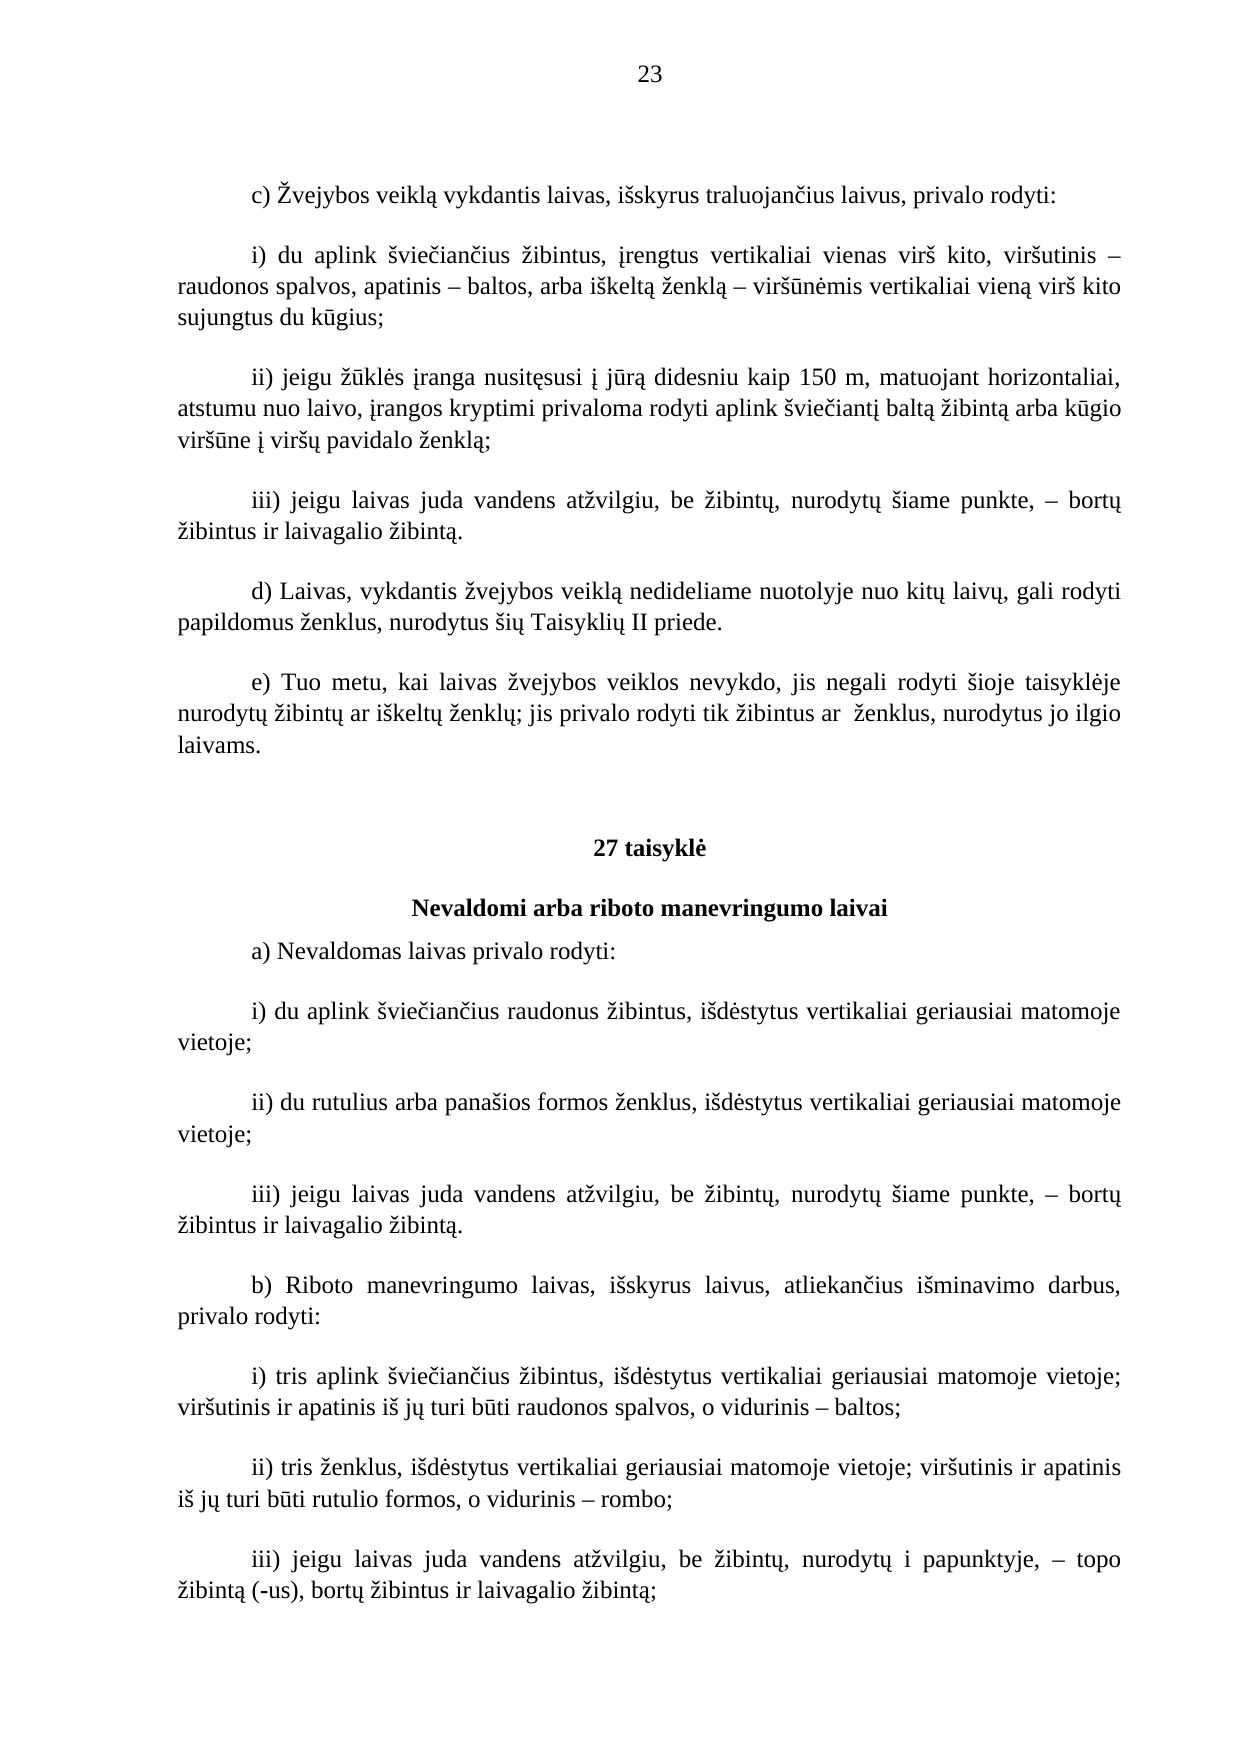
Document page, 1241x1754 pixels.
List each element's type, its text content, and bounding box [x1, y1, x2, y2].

text d) Laivas, vykdantis žvejybos veiklą nedideliame nuotolyje nuo kitų laivų, gali rodyti papildomus ženklus, nurodytus šių Taisyklių II priede. [177, 573, 1122, 636]
text i) du aplink šviečiančius raudonus žibintus, išdėstytus vertikaliai geriausiai matomoje vietoje; [177, 994, 1122, 1056]
text e) Tuo metu, kai laivas žvejybos veiklos nevykdo, jis negali rodyti šioje taisyklėje nurodytų žibintų ar iškeltų ženklų; jis privalo rodyti tik žibintus ar ženklus, nurodytus jo ilgio laivams. [177, 665, 1122, 758]
text iii) jeigu laivas juda vandens atžvilgiu, be žibintų, nurodytų i papunktyje, – topo žibintą (-us), bortų žibintus ir laivagalio žibintą; [177, 1541, 1122, 1604]
text ii) du rutulius arba panašios formos ženklus, išdėstytus vertikaliai geriausiai matomoje vietoje; [177, 1085, 1122, 1147]
text c) Žvejybos veiklą vykdantis laivas, išskyrus traluojančius laivus, privalo rodyti: [177, 177, 1122, 208]
text iii) jeigu laivas juda vandens atžvilgiu, be žibintų, nurodytų šiame punkte, – bortų žibintus ir laivagalio žibintą. [177, 1176, 1122, 1239]
text i) tris aplink šviečiančius žibintus, išdėstytus vertikaliai geriausiai matomoje vietoje; viršutinis ir apatinis iš jų turi būti raudonos spalvos, o vidurinis – baltos; [177, 1359, 1122, 1421]
text ii) jeigu žūklės įranga nusitęsusi į jūrą didesniu kaip 150 m, matuojant horizontaliai, atstumu nuo laivo, įrangos kryptimi privaloma rodyti aplink šviečiantį baltą žibintą arba kūgio viršūne į viršų pavidalo ženklą; [177, 360, 1122, 453]
text b) Riboto manevringumo laivas, išskyrus laivus, atliekančius išminavimo darbus, privalo rodyti: [177, 1267, 1122, 1330]
text iii) jeigu laivas juda vandens atžvilgiu, be žibintų, nurodytų šiame punkte, – bortų žibintus ir laivagalio žibintą. [177, 482, 1122, 545]
text a) Nevaldomas laivas privalo rodyti: [177, 934, 1122, 965]
text 27 taisyklė [177, 830, 1122, 862]
text ii) tris ženklus, išdėstytus vertikaliai geriausiai matomoje vietoje; viršutinis ir apatinis iš jų turi būti rutulio formos, o vidurinis – rombo; [177, 1450, 1122, 1512]
text i) du aplink šviečiančius žibintus, įrengtus vertikaliai vienas virš kito, viršutinis – raudonos spalvos, apatinis – baltos, arba iškeltą ženklą – viršūnėmis vertikaliai vieną virš kito sujungtus du kūgius; [177, 237, 1122, 331]
text Nevaldomi arba riboto manevringumo laivai [177, 890, 1122, 922]
